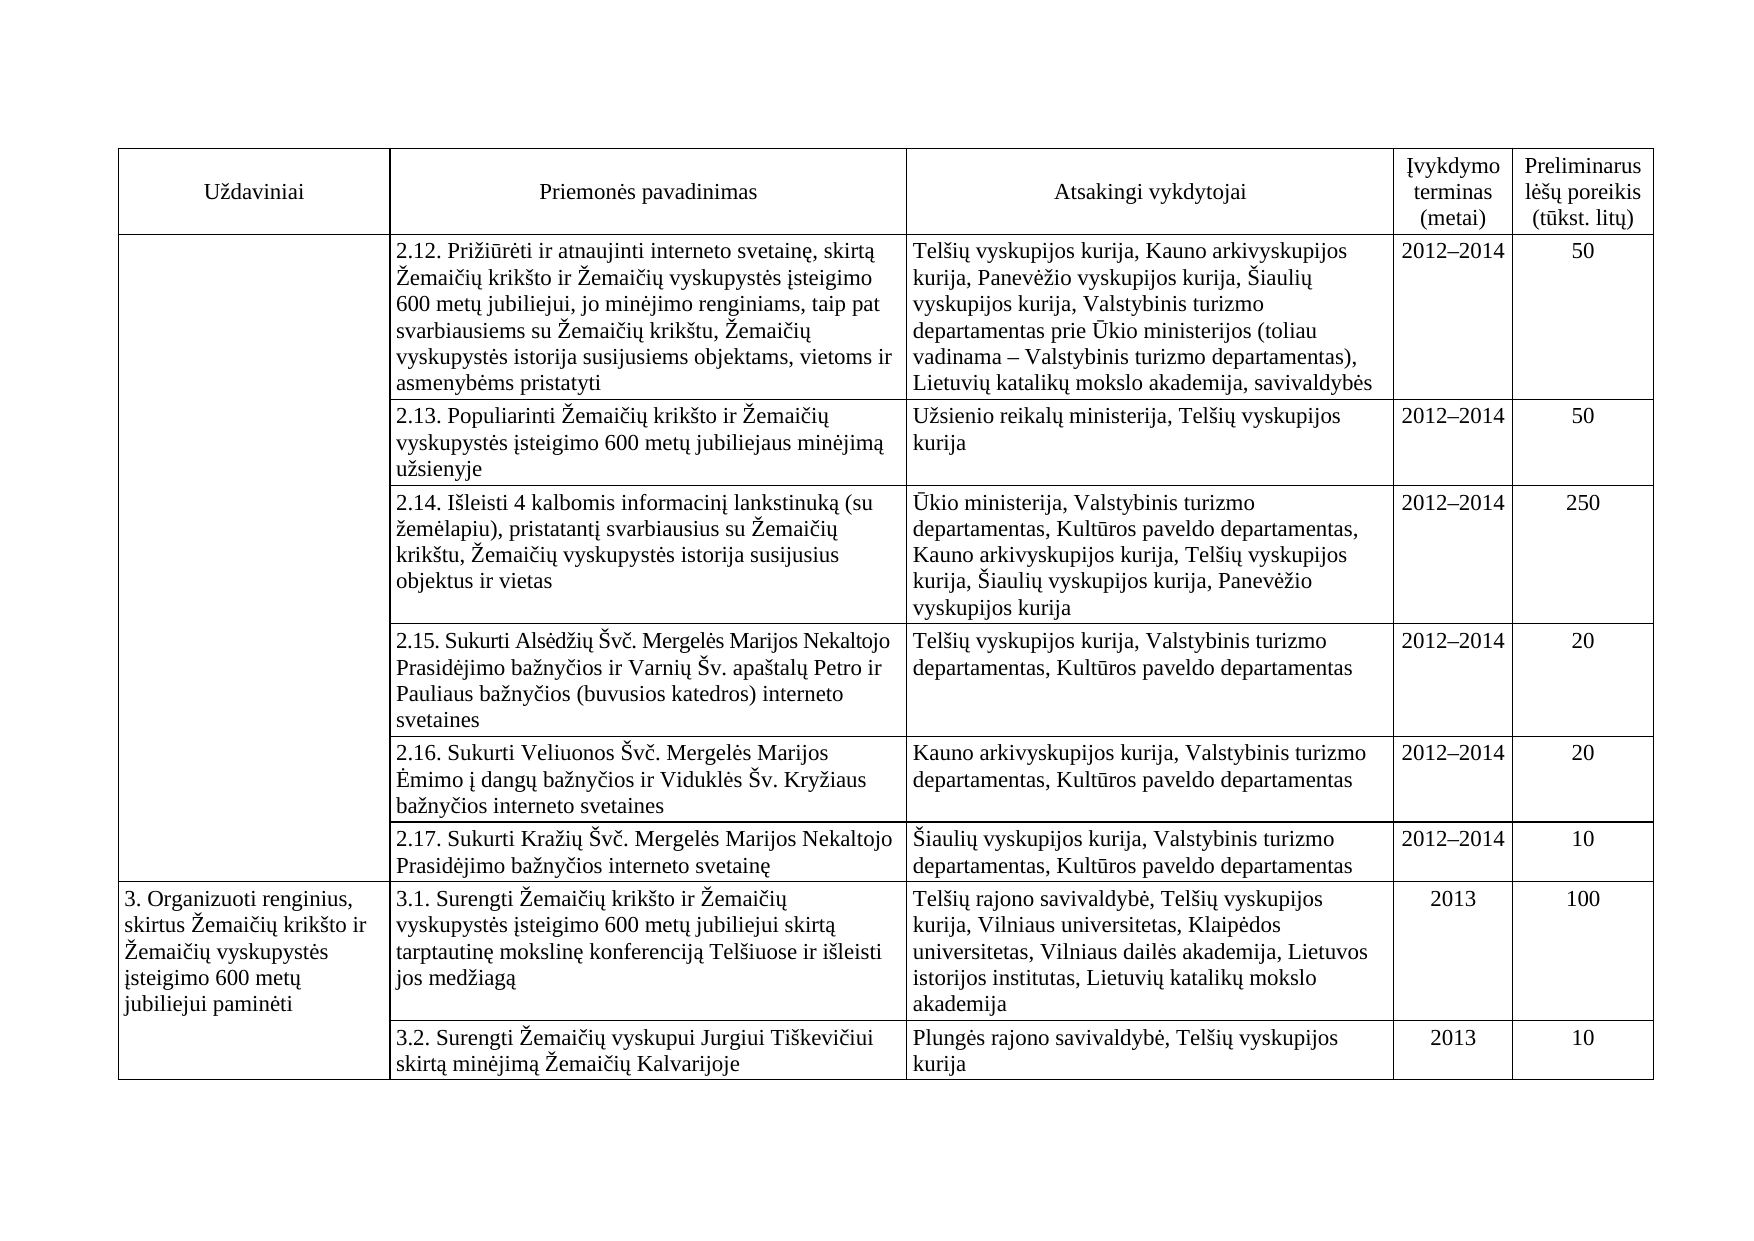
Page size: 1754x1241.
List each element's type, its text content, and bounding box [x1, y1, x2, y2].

table_cell 2.16. Sukurti Veliuonos Švč. Mergelės Marijos Ėmimo į dangų bažnyčios ir Viduklės Šv. Kryžiaus bažnyčios interneto svetaines [391, 737, 906, 821]
table_cell 2.12. Prižiūrėti ir atnaujinti interneto svetainę, skirtą Žemaičių krikšto ir Žemaičių vyskupystės įsteigimo 600 metų jubiliejui, jo minėjimo renginiams, taip pat svarbiausiems su Žemaičių krikštu, Žemaičių vyskupystės istorija susijusiems objektams, vietoms ir asmenybėms pristatyti [391, 235, 906, 399]
table_header Priemonės pavadinimas [391, 149, 906, 234]
table_cell 2012–2014 [1394, 235, 1512, 399]
table_cell Telšių vyskupijos kurija, Kauno arkivyskupijos kurija, Panevėžio vyskupijos kurija, Šiaulių vyskupijos kurija, Valstybinis turizmo departamentas prie Ūkio ministerijos (toliau vadinama – Valstybinis turizmo departamentas), Lietuvių katalikų mokslo akademija, savivaldybės [907, 235, 1393, 399]
table_cell 100 [1513, 882, 1653, 1020]
table_cell 2012–2014 [1394, 737, 1512, 821]
table_cell 2012–2014 [1394, 823, 1512, 881]
table_cell 3.2. Surengti Žemaičių vyskupui Jurgiui Tiškevičiui skirtą minėjimą Žemaičių Kalvarijoje [391, 1021, 906, 1079]
table_header Atsakingi vykdytojai [907, 149, 1393, 234]
table_cell 250 [1513, 486, 1653, 623]
table_cell 2.17. Sukurti Kražių Švč. Mergelės Marijos Nekaltojo Prasidėjimo bažnyčios interneto svetainę [391, 823, 906, 881]
table_cell 2013 [1394, 882, 1512, 1020]
table_cell 20 [1513, 737, 1653, 821]
table_cell [119, 235, 389, 881]
table_cell Ūkio ministerija, Valstybinis turizmo departamentas, Kultūros paveldo departamentas, Kauno arkivyskupijos kurija, Telšių vyskupijos kurija, Šiaulių vyskupijos kurija, Panevėžio vyskupijos kurija [907, 486, 1393, 623]
table_cell 2013 [1394, 1021, 1512, 1079]
table_cell 2012–2014 [1394, 624, 1512, 736]
table_header Įvykdymo terminas (metai) [1394, 149, 1512, 234]
table_cell 10 [1513, 1021, 1653, 1079]
table_cell Telšių vyskupijos kurija, Valstybinis turizmo departamentas, Kultūros paveldo departamentas [907, 624, 1393, 736]
table_header Preliminarus lėšų poreikis (tūkst. litų) [1513, 149, 1653, 234]
table_cell 2.15. Sukurti Alsėdžių Švč. Mergelės Marijos Nekaltojo Prasidėjimo bažnyčios ir Varnių Šv. apaštalų Petro ir Pauliaus bažnyčios (buvusios katedros) interneto svetaines [391, 624, 906, 736]
table_cell 2012–2014 [1394, 400, 1512, 484]
table_cell Šiaulių vyskupijos kurija, Valstybinis turizmo departamentas, Kultūros paveldo departamentas [907, 823, 1393, 881]
table_cell Užsienio reikalų ministerija, Telšių vyskupijos kurija [907, 400, 1393, 484]
table_cell 3. Organizuoti renginius, skirtus Žemaičių krikšto ir Žemaičių vyskupystės įsteigimo 600 metų jubiliejui paminėti [119, 882, 389, 1079]
table_cell Kauno arkivyskupijos kurija, Valstybinis turizmo departamentas, Kultūros paveldo departamentas [907, 737, 1393, 821]
table_header Uždaviniai [119, 149, 389, 234]
table_cell 50 [1513, 400, 1653, 484]
table_cell 3.1. Surengti Žemaičių krikšto ir Žemaičių vyskupystės įsteigimo 600 metų jubiliejui skirtą tarptautinę mokslinę konferenciją Telšiuose ir išleisti jos medžiagą [391, 882, 906, 1020]
table_cell 10 [1513, 823, 1653, 881]
table_cell 2.13. Populiarinti Žemaičių krikšto ir Žemaičių vyskupystės įsteigimo 600 metų jubiliejaus minėjimą užsienyje [391, 400, 906, 484]
table_cell 2.14. Išleisti 4 kalbomis informacinį lankstinuką (su žemėlapiu), pristatantį svarbiausius su Žemaičių krikštu, Žemaičių vyskupystės istorija susijusius objektus ir vietas [391, 486, 906, 623]
table_cell 50 [1513, 235, 1653, 399]
table_cell Telšių rajono savivaldybė, Telšių vyskupijos kurija, Vilniaus universitetas, Klaipėdos universitetas, Vilniaus dailės akademija, Lietuvos istorijos institutas, Lietuvių katalikų mokslo akademija [907, 882, 1393, 1020]
table_cell 20 [1513, 624, 1653, 736]
table_cell 2012–2014 [1394, 486, 1512, 623]
table_cell Plungės rajono savivaldybė, Telšių vyskupijos kurija [907, 1021, 1393, 1079]
